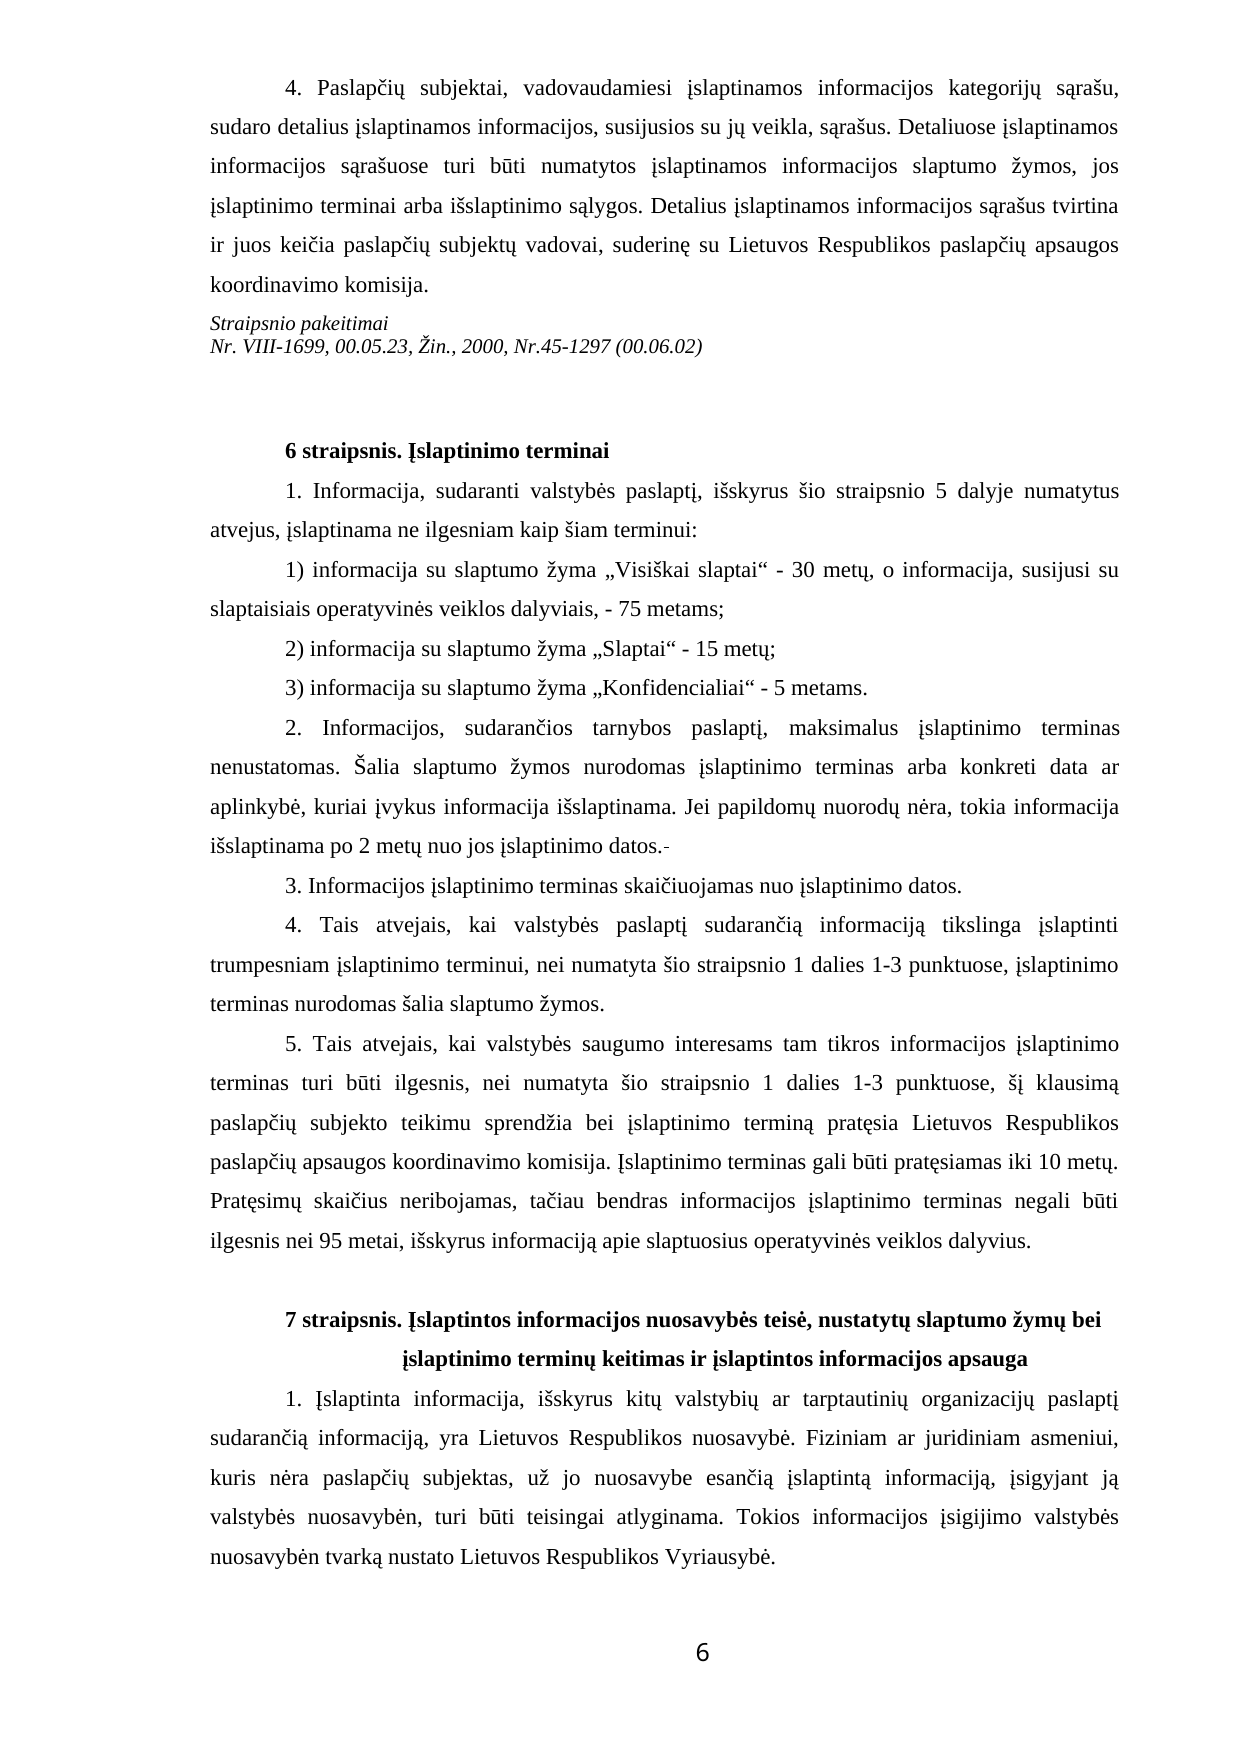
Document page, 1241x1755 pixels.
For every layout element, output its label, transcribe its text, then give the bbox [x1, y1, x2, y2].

text 2) informacija su slaptumo žyma „Slaptai“ - 15 metų; [210, 635, 1120, 661]
text 1. Informacija, sudaranti valstybės paslaptį, išskyrus šio straipsnio 5 dalyje numatytus atvejus, įslaptinama ne ilgesniam kaip šiam terminui: [210, 477, 1120, 543]
text 3. Informacijos įslaptinimo terminas skaičiuojamas nuo įslaptinimo datos. [210, 872, 1120, 898]
text 1. Įslaptinta informacija, išskyrus kitų valstybių ar tarptautinių organizacijų paslaptį sudarančią informaciją, yra Lietuvos Respublikos nuosavybė. Fiziniam ar juridiniam asmeniui, kuris nėra paslapčių subjektas, už jo nuosavybe esančią įslaptintą informaciją, įsigyjant ją valstybės nuosavybėn, turi būti teisingai atlyginama. Tokios informacijos įsigijimo valstybės nuosavybėn tvarką nustato Lietuvos Respublikos Vyriausybė. [210, 1385, 1120, 1569]
text įslaptinimo terminų keitimas ir įslaptintos informacijos apsauga [402, 1346, 1120, 1372]
text 7 straipsnis. Įslaptintos informacijos nuosavybės teisė, nustatytų slaptumo žymų bei [285, 1306, 1120, 1332]
text 4. Tais atvejais, kai valstybės paslaptį sudarančią informaciją tikslinga įslaptinti trumpesniam įslaptinimo terminui, nei numatyta šio straipsnio 1 dalies 1-3 punktuose, įslaptinimo terminas nurodomas šalia slaptumo žymos. [210, 911, 1120, 1017]
text 1) informacija su slaptumo žyma „Visiškai slaptai“ - 30 metų, o informacija, susijusi su slaptaisiais operatyvinės veiklos dalyviais, - 75 metams; [210, 556, 1120, 622]
text 2. Informacijos, sudarančios tarnybos paslaptį, maksimalus įslaptinimo terminas nenustatomas. Šalia slaptumo žymos nurodomas įslaptinimo terminas arba konkreti data ar aplinkybė, kuriai įvykus informacija išslaptinama. Jei papildomų nuorodų nėra, tokia informacija išslaptinama po 2 metų nuo jos įslaptinimo datos. [210, 714, 1120, 859]
text 5. Tais atvejais, kai valstybės saugumo interesams tam tikros informacijos įslaptinimo terminas turi būti ilgesnis, nei numatyta šio straipsnio 1 dalies 1-3 punktuose, šį klausimą paslapčių subjekto teikimu sprendžia bei įslaptinimo terminą pratęsia Lietuvos Respublikos paslapčių apsaugos koordinavimo komisija. Įslaptinimo terminas gali būti pratęsiamas iki 10 metų. Pratęsimų skaičius neribojamas, tačiau bendras informacijos įslaptinimo terminas negali būti ilgesnis nei 95 metai, išskyrus informaciją apie slaptuosius operatyvinės veiklos dalyvius. [210, 1030, 1120, 1253]
text 4. Paslapčių subjektai, vadovaudamiesi įslaptinamos informacijos kategorijų sąrašu, sudaro detalius įslaptinamos informacijos, susijusios su jų veikla, sąrašus. Detaliuose įslaptinamos informacijos sąrašuose turi būti numatytos įslaptinamos informacijos slaptumo žymos, jos įslaptinimo terminai arba išslaptinimo sąlygos. Detalius įslaptinamos informacijos sąrašus tvirtina ir juos keičia paslapčių subjektų vadovai, suderinę su Lietuvos Respublikos paslapčių apsaugos koordinavimo komisija. [210, 73, 1120, 297]
text Nr. VIII-1699, 00.05.23, Žin., 2000, Nr.45-1297 (00.06.02) [210, 334, 1120, 358]
text 6 straipsnis. Įslaptinimo terminai [210, 437, 1120, 464]
text Straipsnio pakeitimai [210, 310, 1120, 334]
text 3) informacija su slaptumo žyma „Konfidencialiai“ - 5 metams. [210, 674, 1120, 701]
